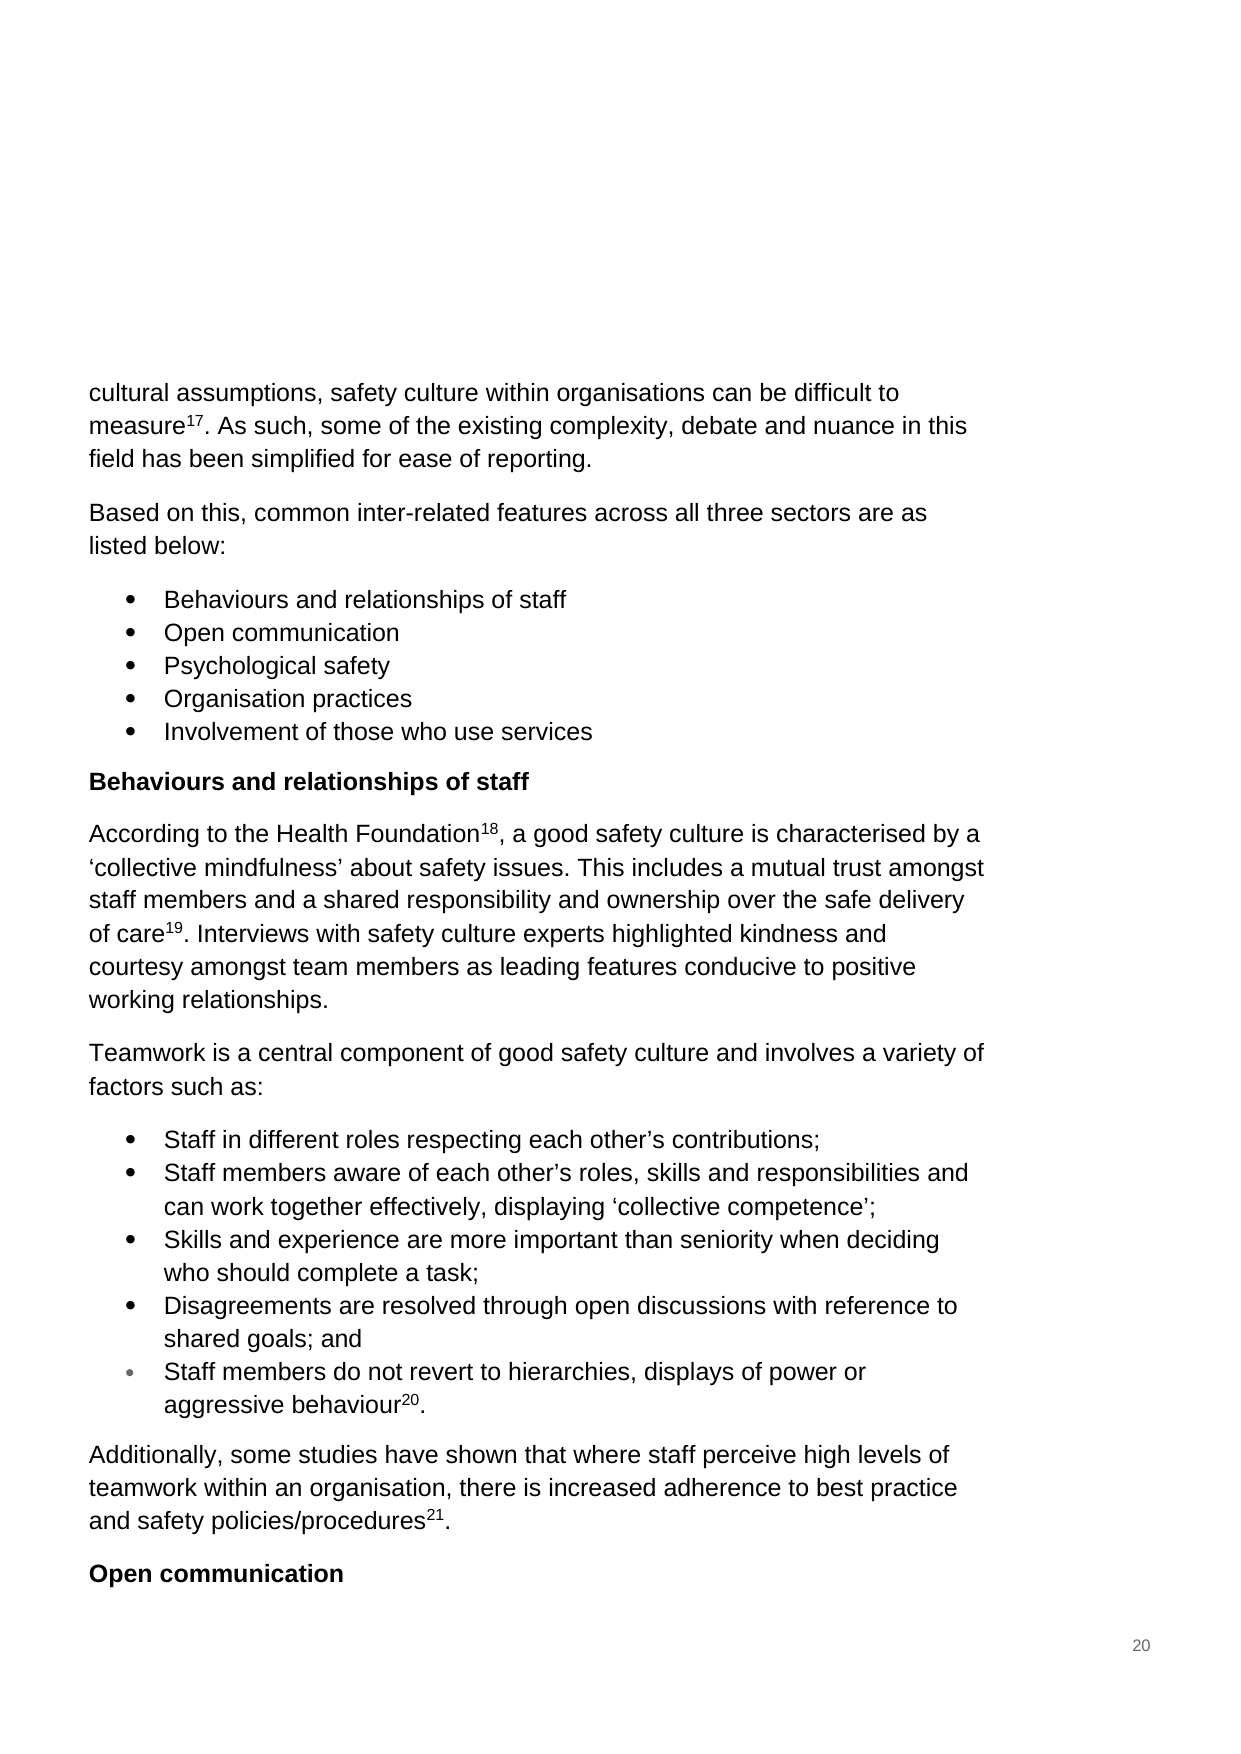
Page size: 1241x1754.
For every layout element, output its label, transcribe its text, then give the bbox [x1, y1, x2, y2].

text Open communication [89, 1559, 986, 1588]
list Staff members do not revert to hierarchies, displays of power or aggressive behaviour. [126, 1357, 986, 1419]
list Open communication [126, 618, 986, 647]
text According to the Health Foundation, a good safety culture is characterised by a ‘collective mindfulness’ about safety issues. This includes a mutual trust amongst staff members and a shared responsibility and ownership over the safe delivery of care. Interviews with safety culture experts highlighted kindness and courtesy amongst team members as leading features conducive to positive working relationships. [89, 819, 986, 1013]
list Staff in different roles respecting each other’s contributions; [126, 1125, 986, 1154]
list Staff members aware of each other’s roles, skills and responsibilities and can work together effectively, displaying ‘collective competence’; [126, 1158, 986, 1220]
list Organisation practices [126, 684, 986, 713]
list Skills and experience are more important than seniority when deciding who should complete a task; [126, 1224, 986, 1286]
list Psychological safety [126, 651, 986, 680]
list Disagreements are resolved through open discussions with reference to shared goals; and [126, 1291, 986, 1353]
text Behaviours and relationships of staff [89, 767, 986, 796]
text Based on this, common inter-related features across all three sectors are as listed below: [89, 498, 986, 560]
list Involvement of those who use services [126, 717, 986, 746]
text cultural assumptions, safety culture within organisations can be difficult to measure. As such, some of the existing complexity, debate and nuance in this field has been simplified for ease of reporting. [89, 378, 986, 473]
list Behaviours and relationships of staff [126, 585, 986, 614]
text Additionally, some studies have shown that where staff perceive high levels of teamwork within an organisation, there is increased adherence to best practice and safety policies/procedures. [89, 1439, 986, 1534]
text Teamwork is a central component of good safety culture and involves a variety of factors such as: [89, 1038, 986, 1100]
